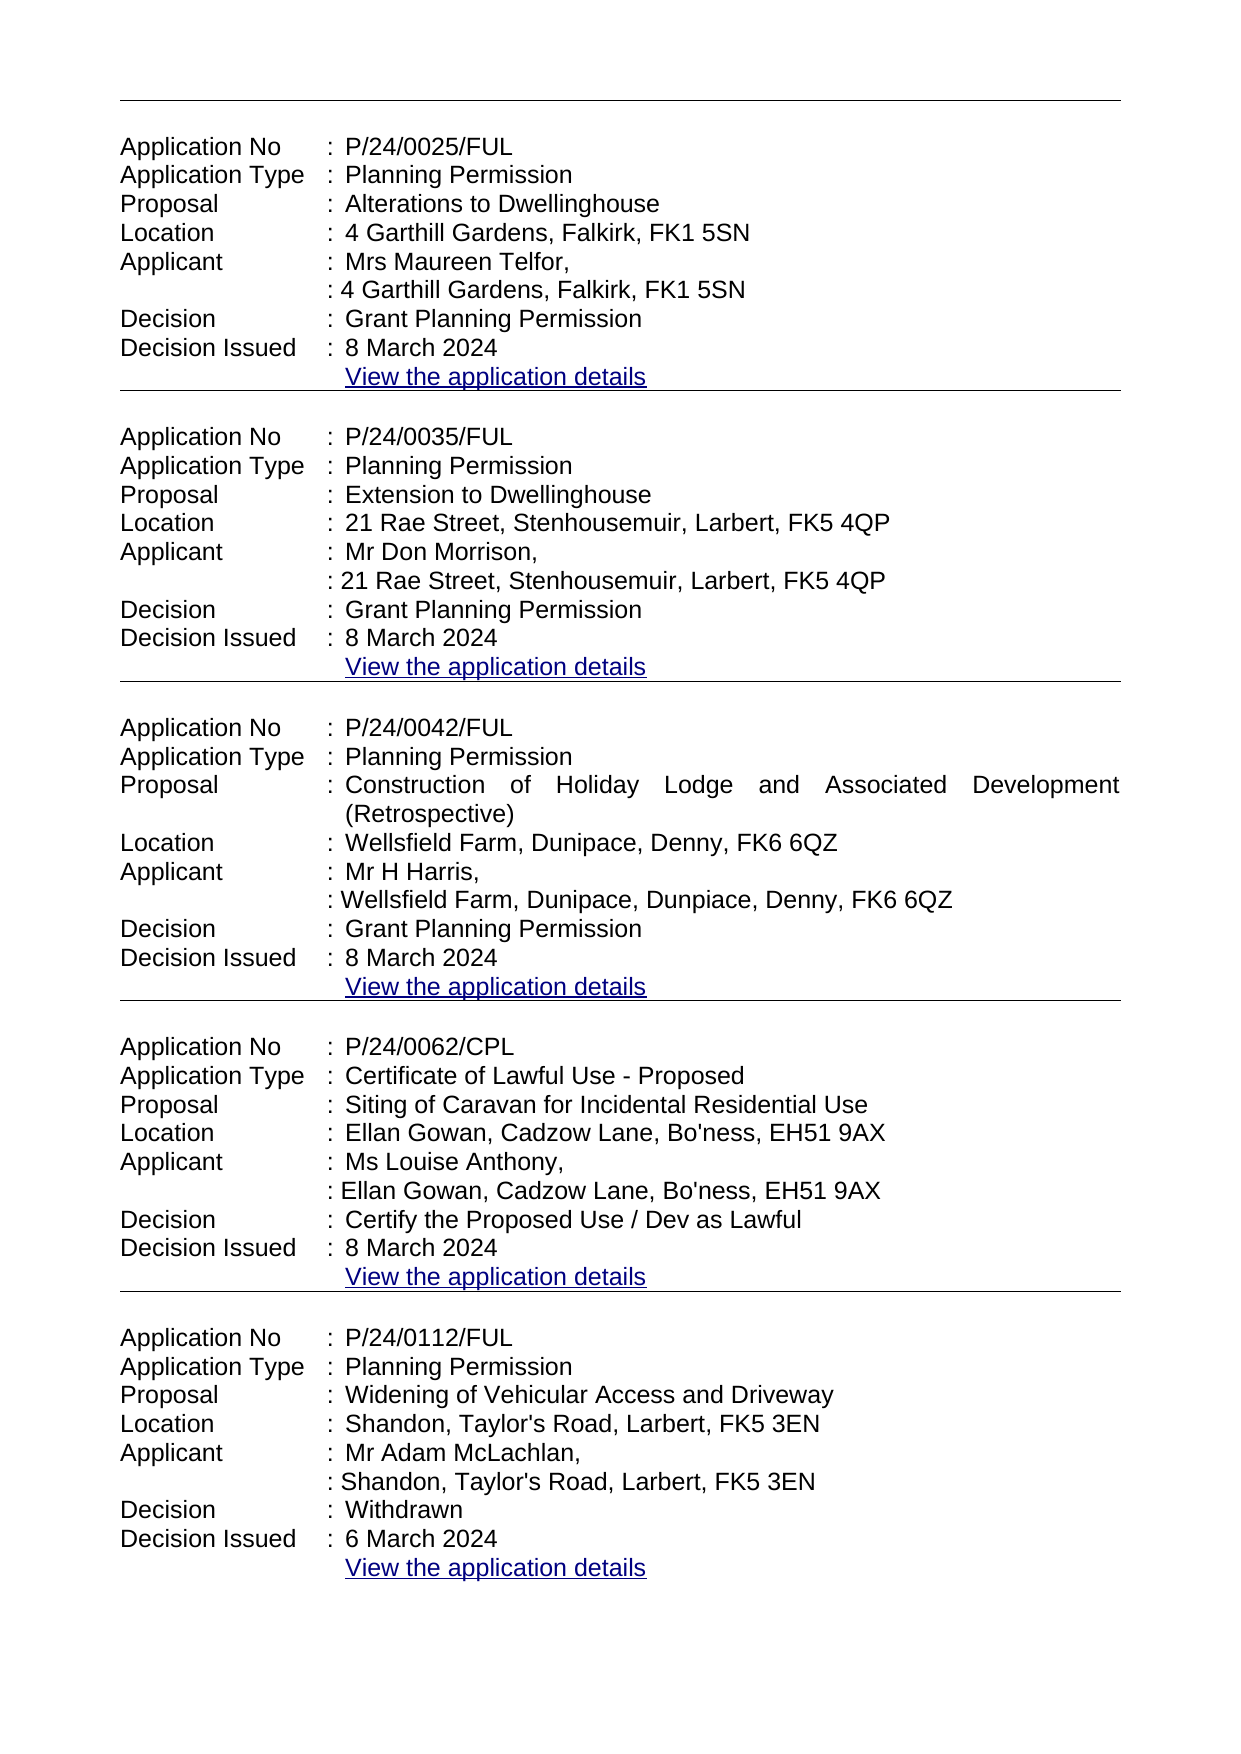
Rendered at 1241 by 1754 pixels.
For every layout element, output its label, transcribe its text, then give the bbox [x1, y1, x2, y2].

text Application Type : Planning Permission [120, 160, 1121, 189]
text Application No : P/24/0112/FUL [120, 1323, 1121, 1351]
text Application No : P/24/0035/FUL [120, 422, 1121, 451]
text Applicant : Mr Adam McLachlan, [120, 1438, 1121, 1466]
text Decision : Certify the Proposed Use / Dev as Lawful [120, 1204, 1121, 1233]
text Applicant : Mr H Harris, [120, 856, 1121, 885]
text View the application details [120, 652, 1121, 681]
text Location : Wellsfield Farm, Dunipace, Denny, FK6 6QZ [120, 828, 1121, 856]
text Applicant : Mrs Maureen Telfor, [120, 246, 1121, 275]
text : Shandon, Taylor's Road, Larbert, FK5 3EN [120, 1466, 1121, 1495]
text Decision Issued : 6 March 2024 [120, 1524, 1121, 1553]
text : 21 Rae Street, Stenhousemuir, Larbert, FK5 4QP [120, 566, 1121, 594]
text Location : 4 Garthill Gardens, Falkirk, FK1 5SN [120, 218, 1121, 246]
text Decision : Grant Planning Permission [120, 304, 1121, 333]
text Applicant : Mr Don Morrison, [120, 537, 1121, 566]
text View the application details [120, 1553, 1121, 1581]
text : Wellsfield Farm, Dunipace, Dunpiace, Denny, FK6 6QZ [120, 885, 1121, 914]
text : Ellan Gowan, Cadzow Lane, Bo'ness, EH51 9AX [120, 1176, 1121, 1204]
text Applicant : Ms Louise Anthony, [120, 1147, 1121, 1176]
text Proposal : Widening of Vehicular Access and Driveway [120, 1380, 1121, 1409]
text Location : 21 Rae Street, Stenhousemuir, Larbert, FK5 4QP [120, 508, 1121, 537]
text Application Type : Planning Permission [120, 741, 1121, 770]
text Decision Issued : 8 March 2024 [120, 1233, 1121, 1262]
text Application No : P/24/0025/FUL [120, 131, 1121, 160]
text Application Type : Planning Permission [120, 451, 1121, 479]
text Decision Issued : 8 March 2024 [120, 943, 1121, 971]
text Location : Shandon, Taylor's Road, Larbert, FK5 3EN [120, 1409, 1121, 1438]
text Proposal : Construction of Holiday Lodge and Associated Development (Retrospective) [120, 770, 1121, 828]
text Decision : Grant Planning Permission [120, 914, 1121, 943]
text Proposal : Siting of Caravan for Incidental Residential Use [120, 1089, 1121, 1118]
text View the application details [120, 971, 1121, 1000]
text Decision Issued : 8 March 2024 [120, 333, 1121, 361]
text Location : Ellan Gowan, Cadzow Lane, Bo'ness, EH51 9AX [120, 1118, 1121, 1147]
text Proposal : Extension to Dwellinghouse [120, 479, 1121, 508]
text Application No : P/24/0042/FUL [120, 713, 1121, 741]
text Decision : Withdrawn [120, 1495, 1121, 1524]
text Application Type : Planning Permission [120, 1351, 1121, 1380]
text Application No : P/24/0062/CPL [120, 1032, 1121, 1061]
text View the application details [120, 361, 1121, 390]
text Decision Issued : 8 March 2024 [120, 623, 1121, 652]
text : 4 Garthill Gardens, Falkirk, FK1 5SN [120, 275, 1121, 304]
text Application Type : Certificate of Lawful Use - Proposed [120, 1061, 1121, 1089]
text Proposal : Alterations to Dwellinghouse [120, 189, 1121, 218]
text Decision : Grant Planning Permission [120, 594, 1121, 623]
text View the application details [120, 1262, 1121, 1291]
